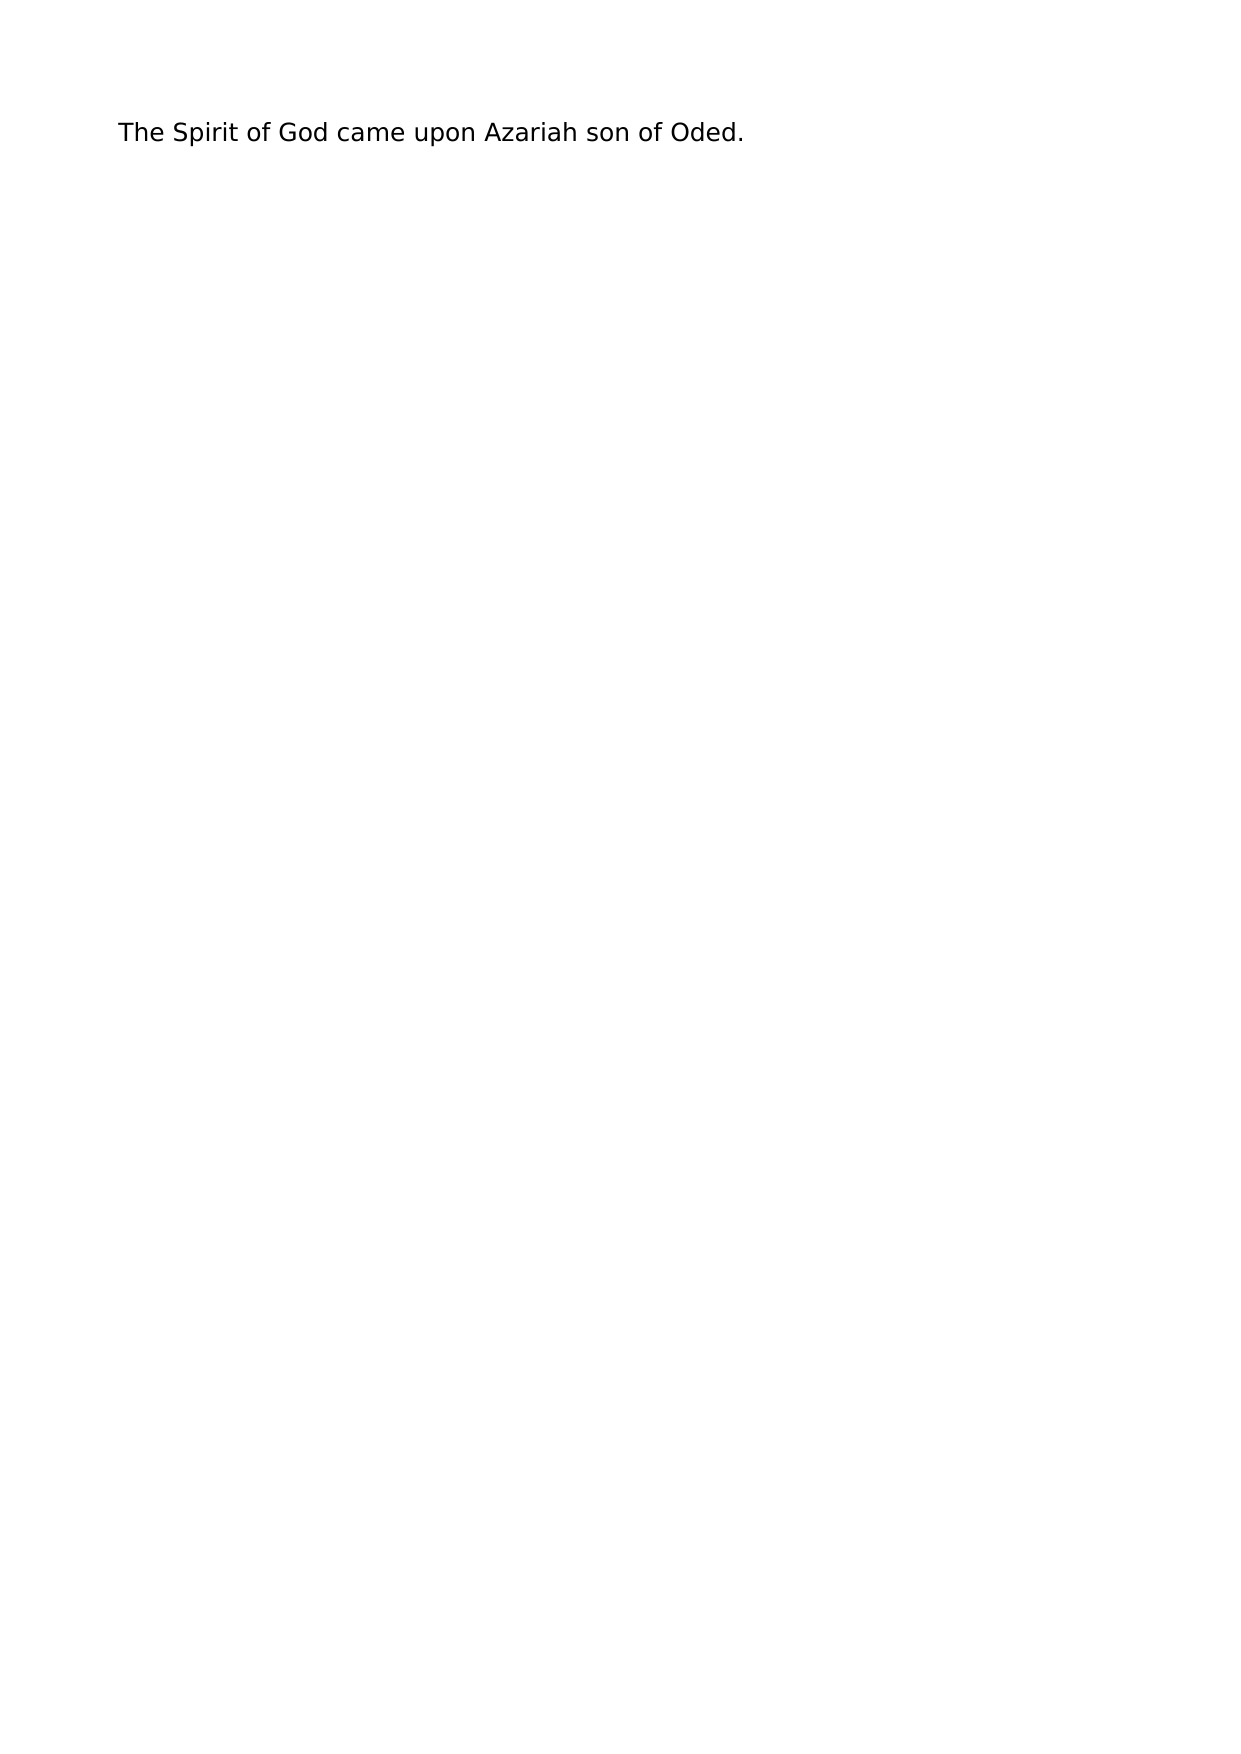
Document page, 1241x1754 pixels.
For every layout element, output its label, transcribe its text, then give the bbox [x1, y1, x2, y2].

text The Spirit of God came upon Azariah son of Oded. [118, 118, 1122, 147]
